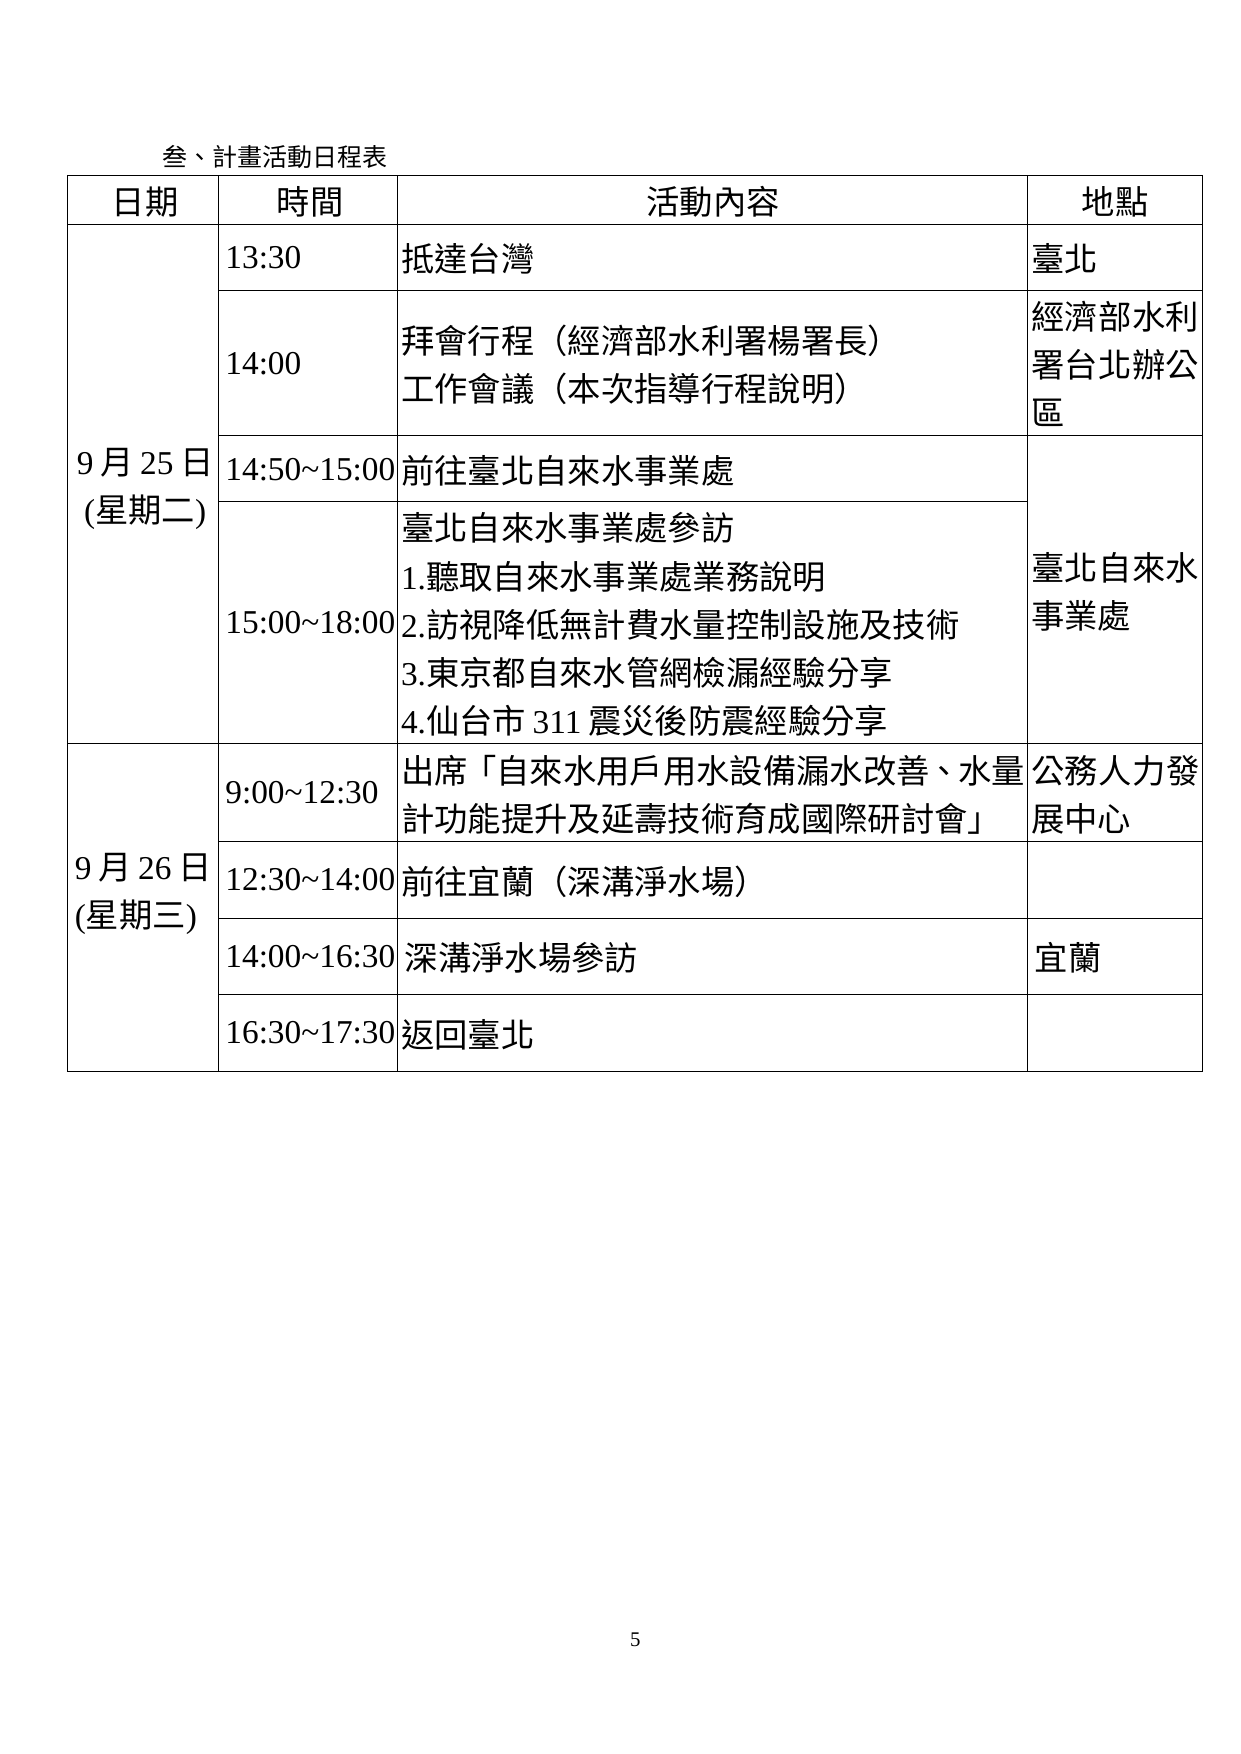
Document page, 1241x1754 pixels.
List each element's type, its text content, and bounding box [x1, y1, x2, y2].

table_cell 抵達台灣 [398, 225, 1027, 290]
table_cell 深溝淨水場參訪 [398, 919, 1027, 994]
table_cell 9:00~12:30 [219, 744, 397, 841]
table_cell 臺北自來水事業處 [1028, 436, 1202, 743]
table_header 時間 [219, 176, 397, 224]
table_cell 出席「自來水用戶用水設備漏水改善、水量計功能提升及延壽技術育成國際研討會」 [398, 744, 1027, 841]
table_cell 16:30~17:30 [219, 995, 397, 1071]
table_cell 宜蘭 [1028, 919, 1202, 994]
table_cell 拜會行程（經濟部水利署楊署長） 工作會議（本次指導行程說明） [398, 291, 1027, 435]
table_cell [1028, 995, 1202, 1071]
table_cell 14:00 [219, 291, 397, 435]
table_header 日期 [68, 176, 218, 224]
table_cell [1028, 842, 1202, 917]
table_cell 15:00~18:00 [219, 502, 397, 743]
table_cell 9月25日 (星期二) [68, 225, 218, 743]
table_cell 臺北自來水事業處參訪 1.聽取自來水事業處業務說明 2.訪視降低無計費水量控制設施及技術 3.東京都自來水管網檢漏經驗分享 4.仙台市311震災後防震經驗分享 [398, 502, 1027, 743]
table_cell 前往臺北自來水事業處 [398, 436, 1027, 501]
table_cell 返回臺北 [398, 995, 1027, 1071]
table_cell 14:50~15:00 [219, 436, 397, 501]
table_cell 13:30 [219, 225, 397, 290]
table_cell 前往宜蘭（深溝淨水場） [398, 842, 1027, 917]
table_header 地點 [1028, 176, 1202, 224]
table_cell 9月26日 (星期三) [68, 744, 218, 1071]
table_cell 臺北 [1028, 225, 1202, 290]
table_header 活動內容 [398, 176, 1027, 224]
table_cell 14:00~16:30 [219, 919, 397, 994]
text 叁、計畫活動日程表 [162, 137, 1107, 175]
table_cell 經濟部水利署台北辦公區 [1028, 291, 1202, 435]
table_cell 12:30~14:00 [219, 842, 397, 917]
table_cell 公務人力發展中心 [1028, 744, 1202, 841]
